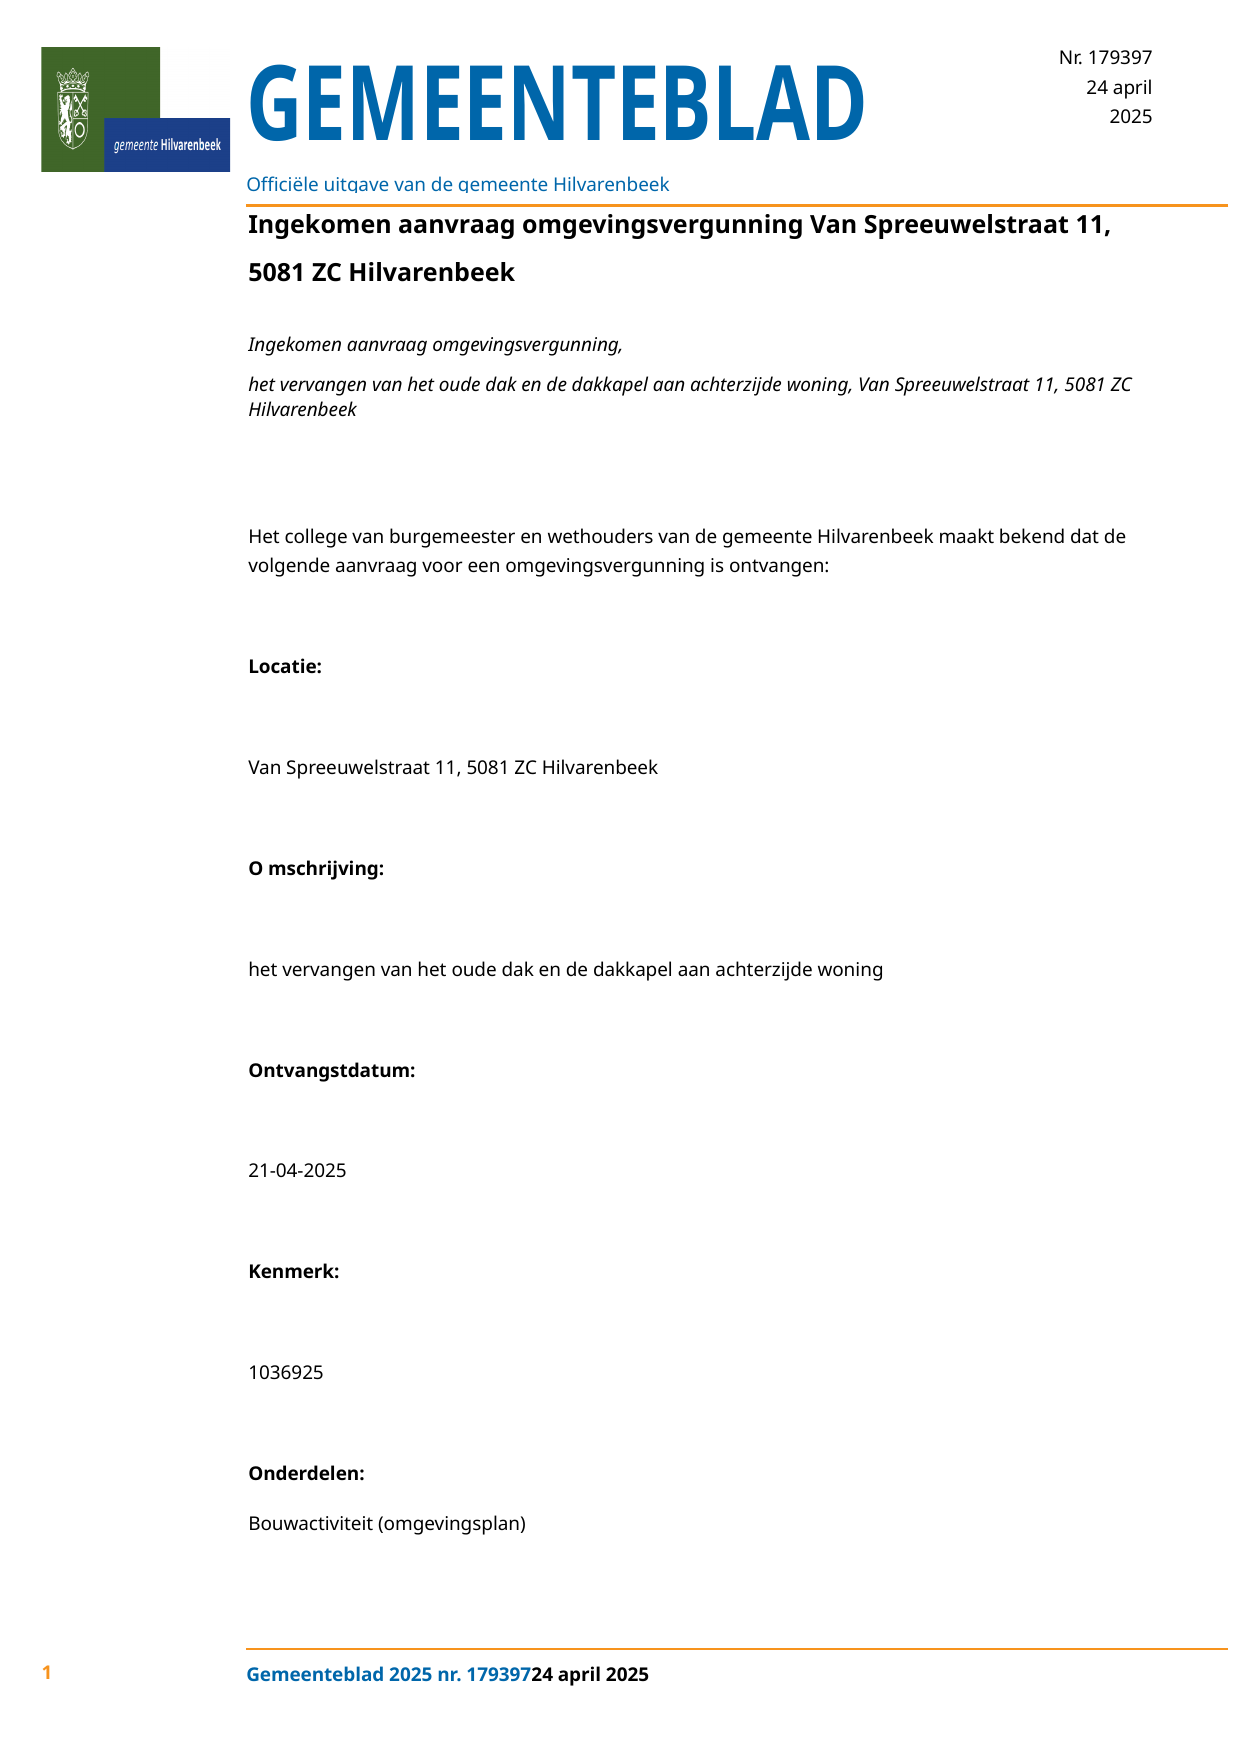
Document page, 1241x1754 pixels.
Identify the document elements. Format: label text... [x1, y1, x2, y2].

text Bouwactiviteit (omgevingsplan) [248, 1511, 1152, 1536]
text Locatie: [248, 653, 1152, 679]
text O mschrijving: [248, 855, 1152, 881]
text 1036925 [248, 1359, 1152, 1385]
text Onderdelen: [248, 1460, 1152, 1486]
text Ingekomen aanvraag omgevingsvergunning Van Spreeuwelstraat 11, 5081 ZC Hilvarenbeek [248, 207, 1152, 288]
text het vervangen van het oude dak en de dakkapel aan achterzijde woning, Van Spreeuwelstraat 11, 5081 ZC Hilvarenbeek [248, 371, 1152, 422]
text 21-04-2025 [248, 1158, 1152, 1183]
text Van Spreeuwelstraat 11, 5081 ZC Hilvarenbeek [248, 754, 1152, 780]
text Het college van burgemeester en wethouders van de gemeente Hilvarenbeek maakt bekend dat de volgende aanvraag voor een omgevingsvergunning is ontvangen: [248, 523, 1152, 578]
text het vervangen van het oude dak en de dakkapel aan achterzijde woning [248, 956, 1152, 982]
text Ingekomen aanvraag omgevingsvergunning, [248, 331, 1152, 357]
text Ontvangstdatum: [248, 1057, 1152, 1082]
picture [41, 47, 231, 172]
text Kenmerk: [248, 1258, 1152, 1284]
